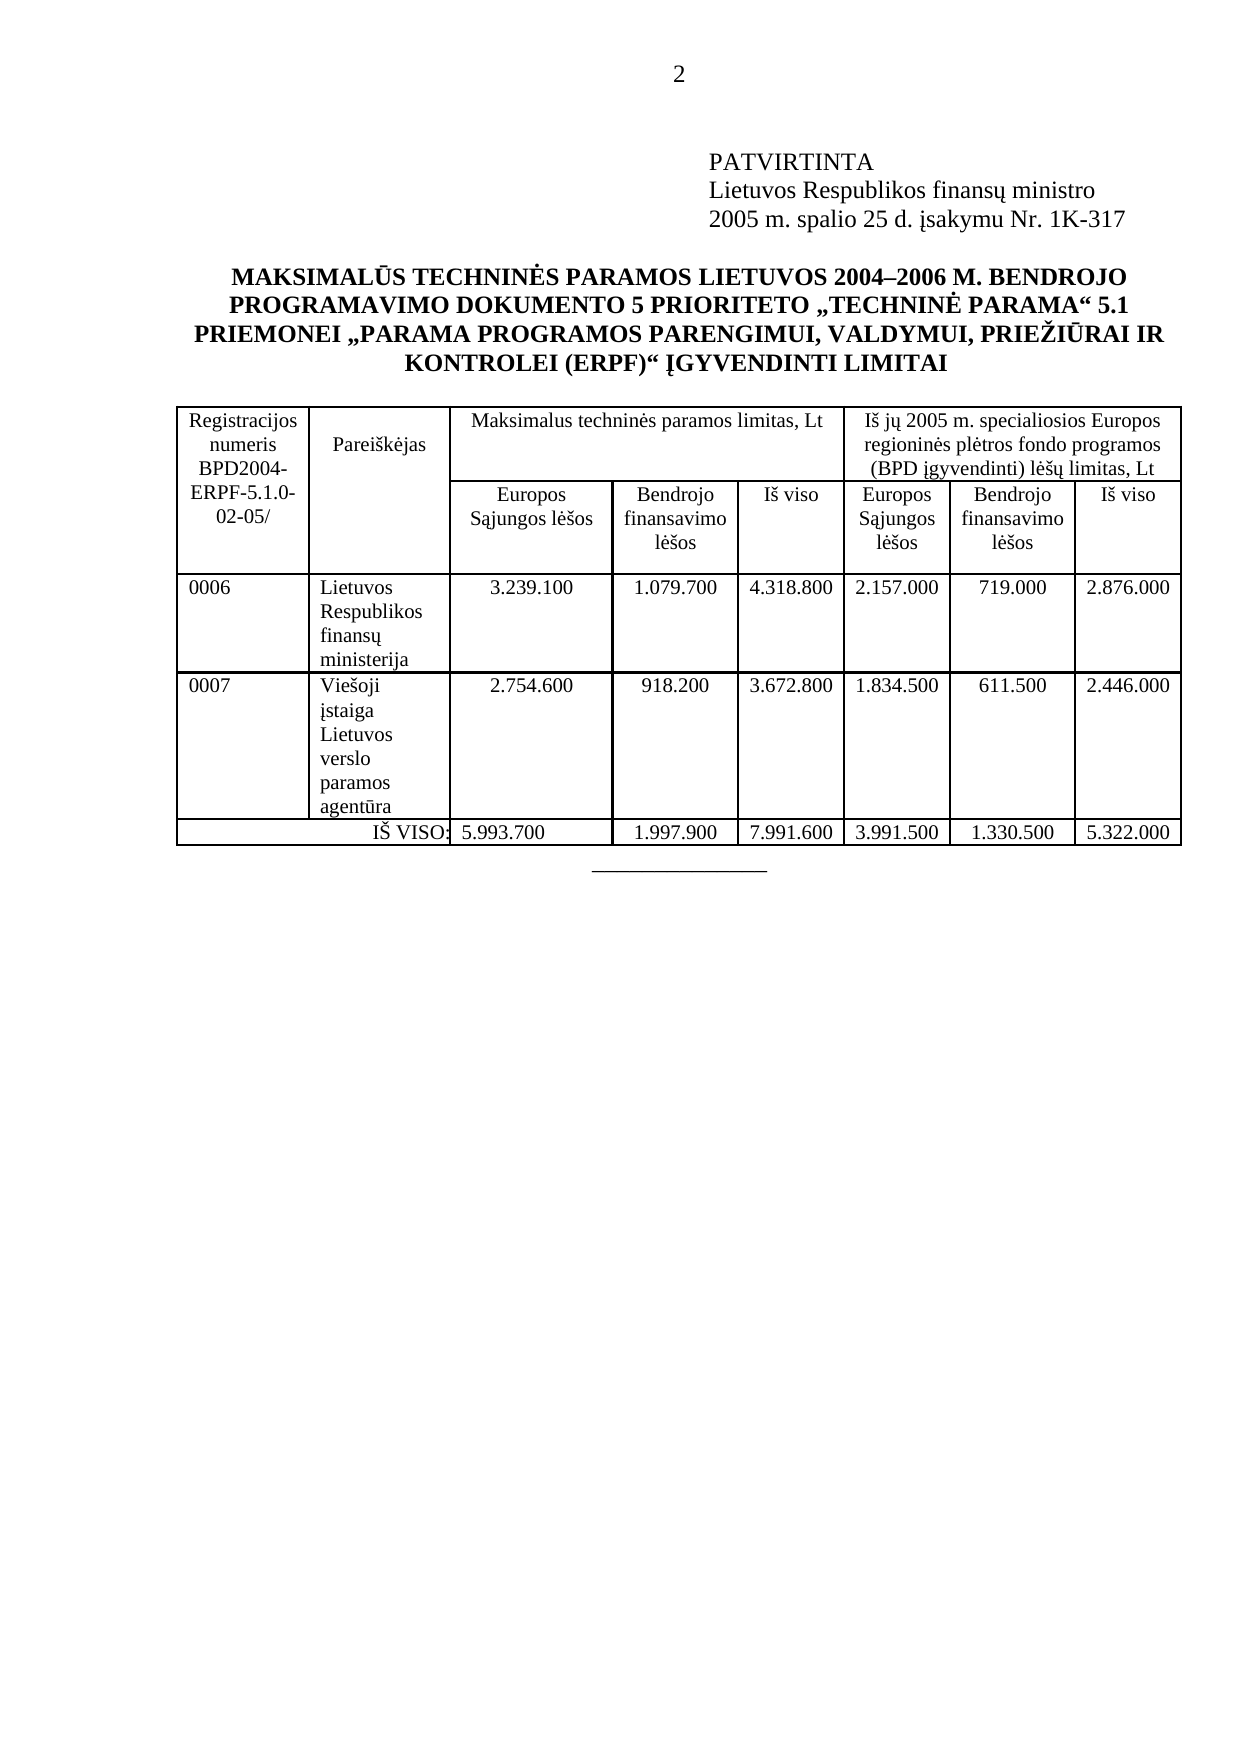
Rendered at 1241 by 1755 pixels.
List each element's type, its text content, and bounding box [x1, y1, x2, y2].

text MAKSIMALŪS TECHNINĖS PARAMOS Lietuvos 2004–2006 m. bendrojo programavimo dokumento 5 prioriteto „Techninė parama“ 5.1 priemonei „PARAMA PROGRAMOS PARENGIMUI, VALDYMUI, PRIEŽIŪRAI IR KONTROLEI (ERPF)“ įgyvendinti limitai [177, 262, 1181, 377]
table_cell 3.991.500 [845, 820, 949, 844]
table_cell 5.322.000 [1076, 820, 1180, 844]
table_header Registracijos numeris BPD2004-ERPF-5.1.0-02-05/ [178, 408, 308, 573]
table_cell Europos Sąjungos lėšos [451, 482, 611, 573]
table_header Pareiškėjas [310, 408, 449, 573]
table_cell 1.997.900 [614, 820, 737, 844]
table_cell 0007 [178, 674, 308, 818]
table_cell 5.993.700 [451, 820, 611, 844]
table_cell 1.834.500 [845, 674, 949, 818]
table_cell 7.991.600 [739, 820, 843, 844]
table_header Iš jų 2005 m. specialiosios Europos regioninės plėtros fondo programos (BPD įgyvendinti) lėšų limitas, Lt [845, 408, 1180, 480]
table_cell Lietuvos Respublikos finansų ministerija [310, 575, 449, 671]
table_cell 0006 [178, 575, 308, 671]
table_cell Iš viso [1076, 482, 1180, 573]
table_cell 1.079.700 [614, 575, 737, 671]
text ______________ [177, 846, 1181, 875]
table_cell 1.330.500 [951, 820, 1074, 844]
table_cell Iš viso [739, 482, 843, 573]
text 2005 m. spalio 25 d. įsakymu Nr. 1K-317 [177, 204, 1181, 233]
table_cell 4.318.800 [739, 575, 843, 671]
table_cell 719.000 [951, 575, 1074, 671]
table_cell IŠ VISO: [178, 820, 449, 844]
table_cell 2.446.000 [1076, 674, 1180, 818]
table_cell Europos Sąjungos lėšos [845, 482, 949, 573]
table_cell Bendrojo finansavimo lėšos [614, 482, 737, 573]
table_header Maksimalus techninės paramos limitas, Lt [451, 408, 843, 480]
table_cell 2.157.000 [845, 575, 949, 671]
table_cell 918.200 [614, 674, 737, 818]
table_cell 2.876.000 [1076, 575, 1180, 671]
text PATVIRTINTA [177, 147, 1181, 176]
table_cell 2.754.600 [451, 674, 611, 818]
text Lietuvos Respublikos finansų ministro [177, 176, 1181, 204]
table_cell 3.672.800 [739, 674, 843, 818]
table_cell 3.239.100 [451, 575, 611, 671]
table_cell 611.500 [951, 674, 1074, 818]
table_cell Viešoji įstaiga Lietuvos verslo paramos agentūra [310, 674, 449, 818]
table_cell Bendrojo finansavimo lėšos [951, 482, 1074, 573]
